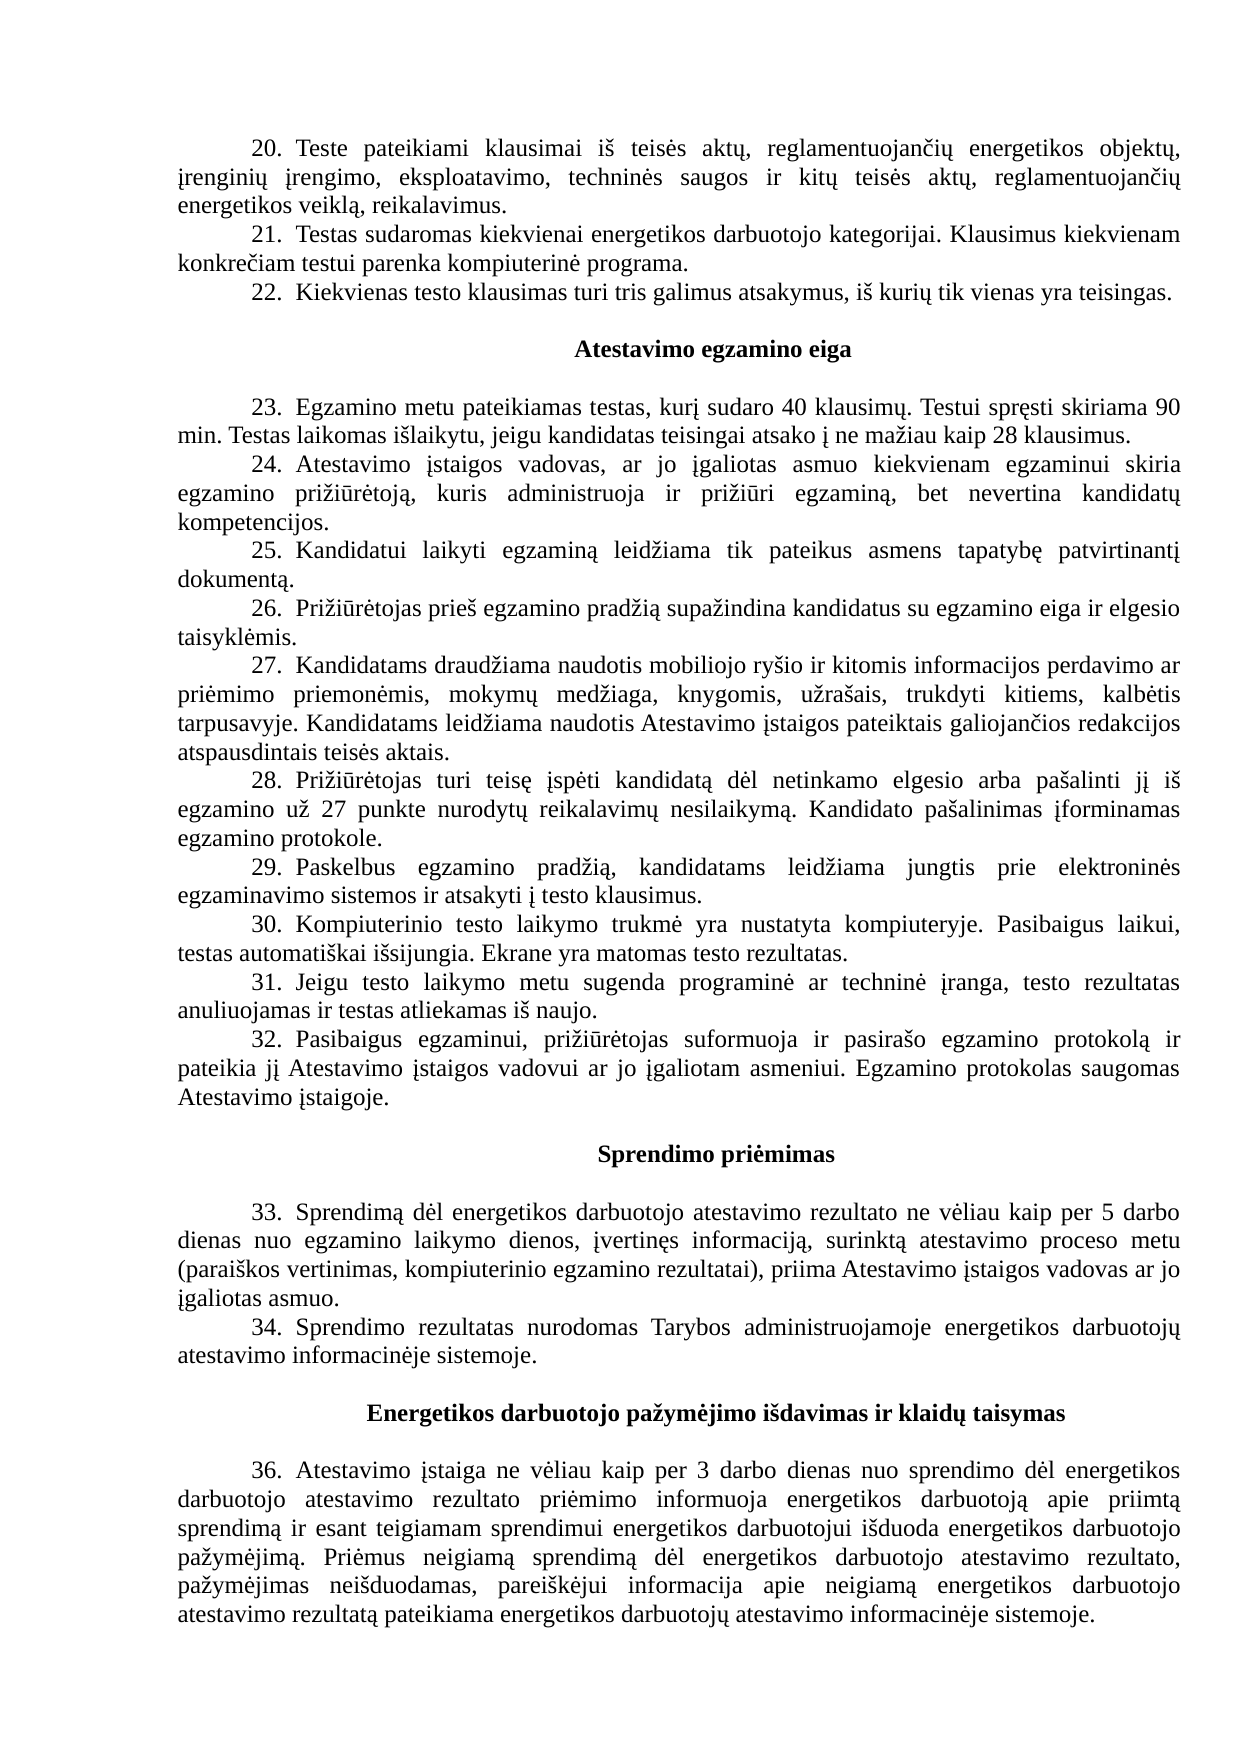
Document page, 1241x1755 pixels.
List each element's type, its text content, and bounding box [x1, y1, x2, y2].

text 34. Sprendimo rezultatas nurodomas Tarybos administruojamoje energetikos darbuotojų atestavimo informacinėje sistemoje. [177, 1312, 1181, 1369]
text 28. Prižiūrėtojas turi teisę įspėti kandidatą dėl netinkamo elgesio arba pašalinti jį iš egzamino už 27 punkte nurodytų reikalavimų nesilaikymą. Kandidato pašalinimas įforminamas egzamino protokole. [177, 765, 1181, 852]
text Energetikos darbuotojo pažymėjimo išdavimas ir klaidų taisymas [177, 1398, 1181, 1427]
text 24. Atestavimo įstaigos vadovas, ar jo įgaliotas asmuo kiekvienam egzaminui skiria egzamino prižiūrėtoją, kuris administruoja ir prižiūri egzaminą, bet nevertina kandidatų kompetencijos. [177, 449, 1181, 535]
text 36. Atestavimo įstaiga ne vėliau kaip per 3 darbo dienas nuo sprendimo dėl energetikos darbuotojo atestavimo rezultato priėmimo informuoja energetikos darbuotoją apie priimtą sprendimą ir esant teigiamam sprendimui energetikos darbuotojui išduoda energetikos darbuotojo pažymėjimą. Priėmus neigiamą sprendimą dėl energetikos darbuotojo atestavimo rezultato, pažymėjimas neišduodamas, pareiškėjui informacija apie neigiamą energetikos darbuotojo atestavimo rezultatą pateikiama energetikos darbuotojų atestavimo informacinėje sistemoje. [177, 1455, 1181, 1628]
text 31. Jeigu testo laikymo metu sugenda programinė ar techninė įranga, testo rezultatas anuliuojamas ir testas atliekamas iš naujo. [177, 967, 1181, 1024]
text 20. Teste pateikiami klausimai iš teisės aktų, reglamentuojančių energetikos objektų, įrenginių įrengimo, eksploatavimo, techninės saugos ir kitų teisės aktų, reglamentuojančių energetikos veiklą, reikalavimus. [177, 133, 1181, 219]
text 30. Kompiuterinio testo laikymo trukmė yra nustatyta kompiuteryje. Pasibaigus laikui, testas automatiškai išsijungia. Ekrane yra matomas testo rezultatas. [177, 909, 1181, 967]
text 21. Testas sudaromas kiekvienai energetikos darbuotojo kategorijai. Klausimus kiekvienam konkrečiam testui parenka kompiuterinė programa. [177, 219, 1181, 277]
text 26. Prižiūrėtojas prieš egzamino pradžią supažindina kandidatus su egzamino eiga ir elgesio taisyklėmis. [177, 593, 1181, 650]
text Sprendimo priėmimas [177, 1139, 1181, 1168]
text Atestavimo egzamino eiga [177, 334, 1181, 363]
text 29. Paskelbus egzamino pradžią, kandidatams leidžiama jungtis prie elektroninės egzaminavimo sistemos ir atsakyti į testo klausimus. [177, 852, 1181, 909]
text 32. Pasibaigus egzaminui, prižiūrėtojas suformuoja ir pasirašo egzamino protokolą ir pateikia jį Atestavimo įstaigos vadovui ar jo įgaliotam asmeniui. Egzamino protokolas saugomas Atestavimo įstaigoje. [177, 1024, 1181, 1110]
text 22. Kiekvienas testo klausimas turi tris galimus atsakymus, iš kurių tik vienas yra teisingas. [177, 277, 1181, 305]
text 33. Sprendimą dėl energetikos darbuotojo atestavimo rezultato ne vėliau kaip per 5 darbo dienas nuo egzamino laikymo dienos, įvertinęs informaciją, surinktą atestavimo proceso metu (paraiškos vertinimas, kompiuterinio egzamino rezultatai), priima Atestavimo įstaigos vadovas ar jo įgaliotas asmuo. [177, 1197, 1181, 1312]
text 25. Kandidatui laikyti egzaminą leidžiama tik pateikus asmens tapatybę patvirtinantį dokumentą. [177, 535, 1181, 593]
text 23. Egzamino metu pateikiamas testas, kurį sudaro 40 klausimų. Testui spręsti skiriama 90 min. Testas laikomas išlaikytu, jeigu kandidatas teisingai atsako į ne mažiau kaip 28 klausimus. [177, 392, 1181, 449]
text 27. Kandidatams draudžiama naudotis mobiliojo ryšio ir kitomis informacijos perdavimo ar priėmimo priemonėmis, mokymų medžiaga, knygomis, užrašais, trukdyti kitiems, kalbėtis tarpusavyje. Kandidatams leidžiama naudotis Atestavimo įstaigos pateiktais galiojančios redakcijos atspausdintais teisės aktais. [177, 650, 1181, 765]
